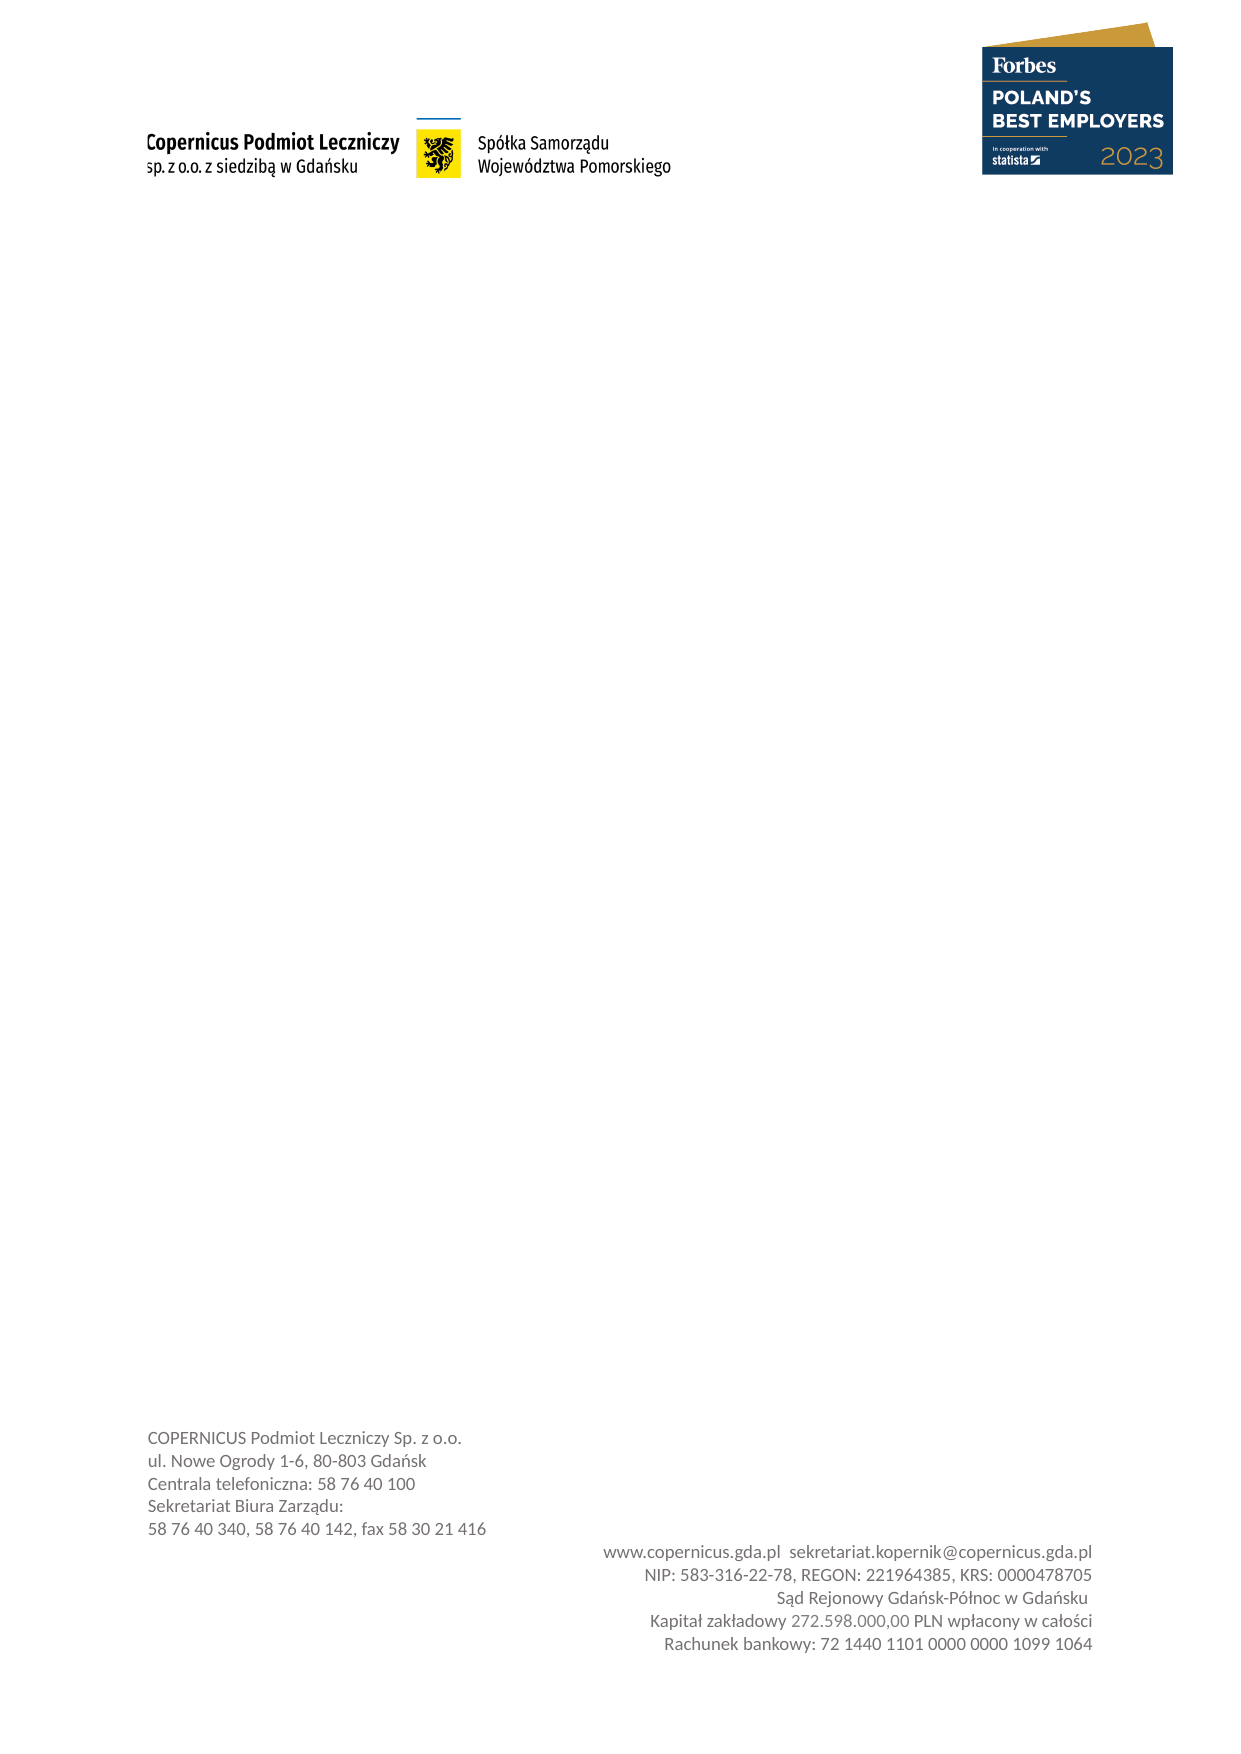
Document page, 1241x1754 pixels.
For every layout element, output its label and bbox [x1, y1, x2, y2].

picture [147, 118, 672, 178]
picture [982, 22, 1173, 175]
